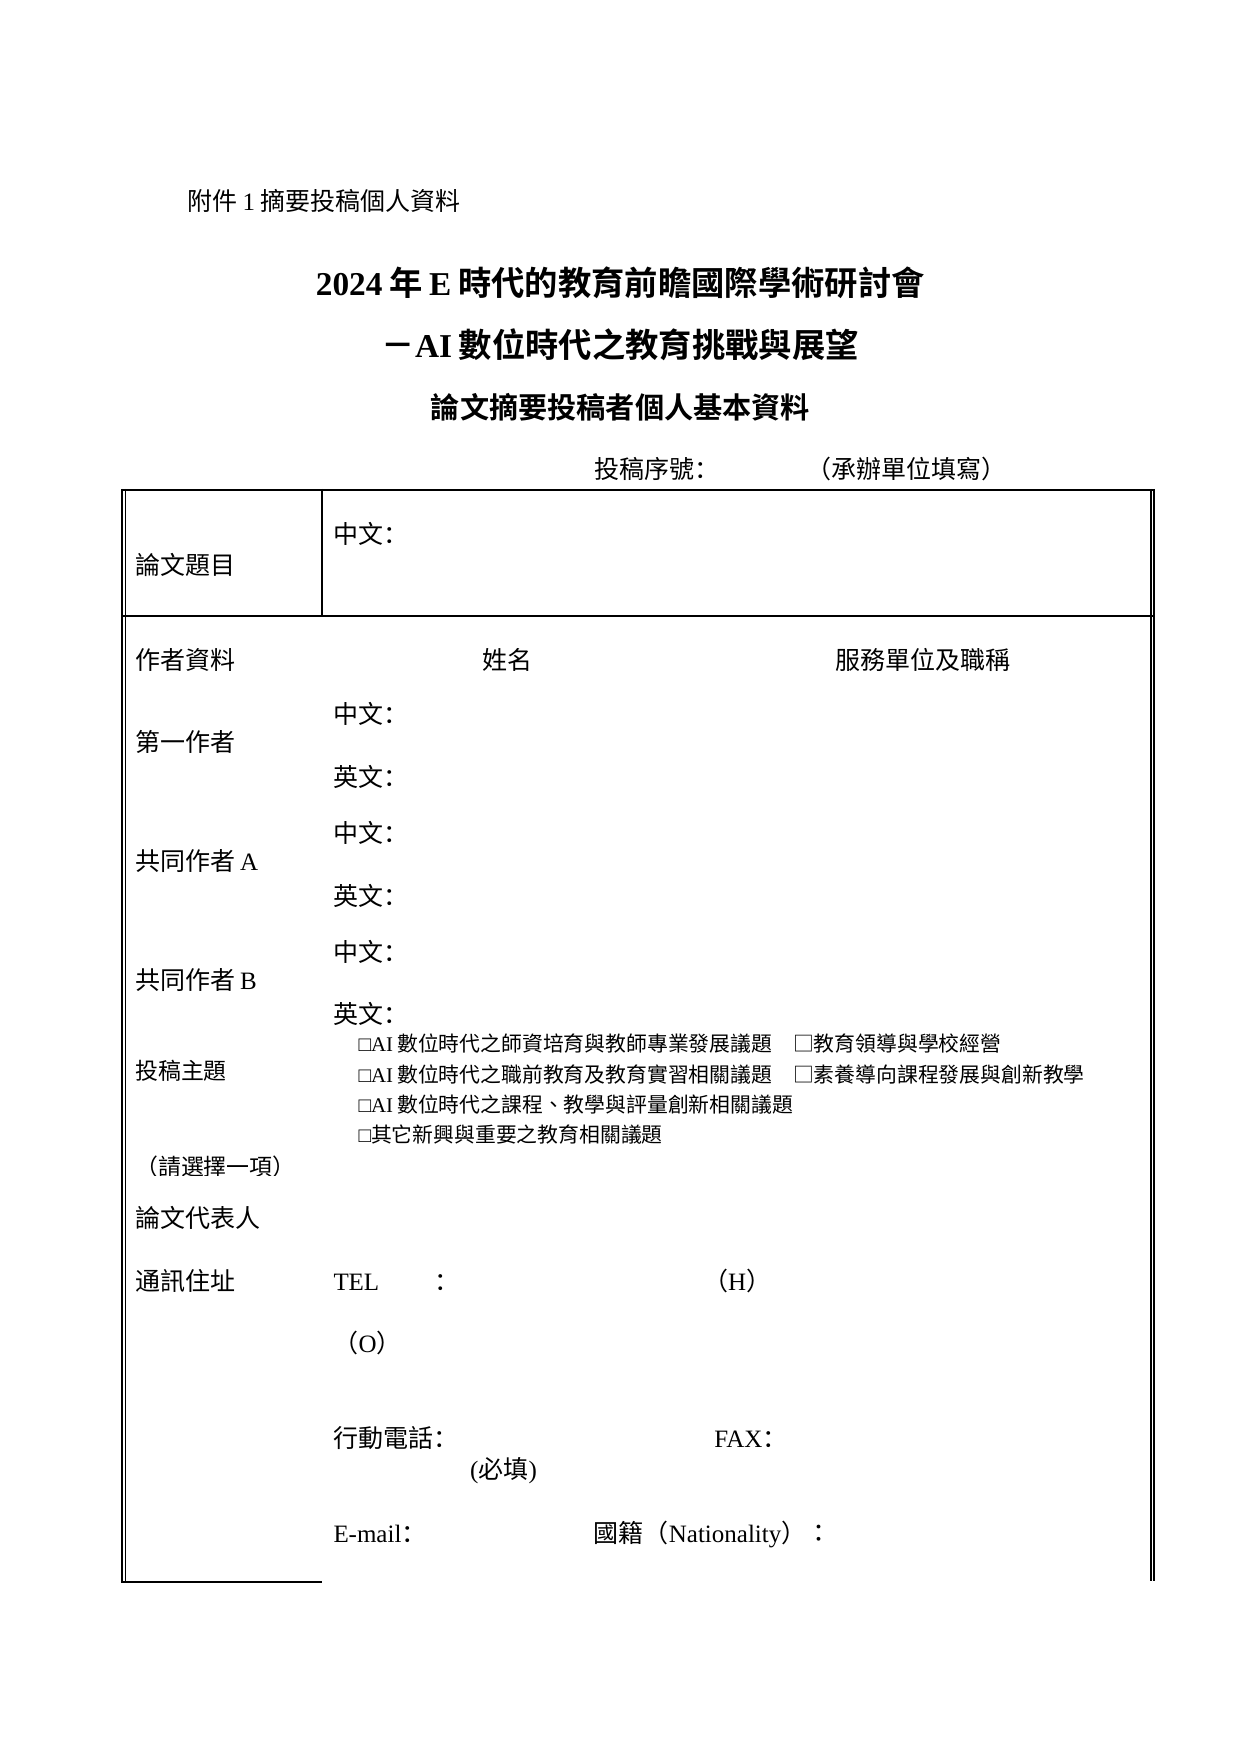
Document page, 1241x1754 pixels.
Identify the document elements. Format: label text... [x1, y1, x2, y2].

table_cell 共同作者A [126, 790, 322, 909]
table_cell 中文： [322, 671, 693, 734]
table_cell [470, 1175, 703, 1363]
table_cell [693, 734, 1150, 790]
table_cell 中文： [322, 909, 693, 971]
table_cell 英文： [322, 971, 693, 1028]
table_cell [693, 853, 1150, 909]
table_cell 中文： [322, 790, 693, 852]
table_cell 論文代表人 通訊住址 [126, 1175, 322, 1581]
table_header 中文： 英文： [323, 491, 1150, 615]
table_cell E-mail： [322, 1489, 470, 1581]
table_cell 國籍（Nationality）： (論文發表人如為外國籍，請註明) [470, 1489, 1150, 1581]
table_cell 第一作者 [126, 671, 322, 790]
table_cell 行動電話： [322, 1363, 470, 1489]
text －AI數位時代之教育挑戰與展望 [187, 301, 1053, 364]
table_cell 服務單位及職稱 [693, 617, 1150, 671]
text 論文摘要投稿者個人基本資料 [187, 364, 1053, 426]
table_cell TEL：（O） [322, 1175, 470, 1363]
table_cell (必填) [470, 1363, 703, 1489]
table_cell 共同作者B [126, 909, 322, 1028]
table_cell 姓名 [322, 617, 693, 671]
table_cell [693, 909, 1150, 971]
table_cell （H） [703, 1175, 799, 1363]
table_cell [693, 971, 1150, 1028]
table_cell 英文： [322, 734, 693, 790]
table_header 論文題目 [126, 491, 321, 615]
text 附件1摘要投稿個人資料 [187, 158, 1053, 221]
text 投稿序號： （承辦單位填寫） [187, 426, 1143, 489]
table_cell [799, 1363, 1150, 1489]
table_cell [799, 1175, 1150, 1363]
table_cell [693, 790, 1150, 852]
table_cell 作者資料 [126, 617, 322, 671]
table_cell [693, 671, 1150, 734]
table_cell 投稿主題 （請選擇一項） [126, 1028, 322, 1175]
table_cell FAX： [703, 1363, 799, 1489]
text 2024年E時代的教育前瞻國際學術研討會 [187, 239, 1053, 301]
table_cell 英文： [322, 853, 693, 909]
table_cell □AI數位時代之師資培育與教師專業發展議題 □教育領導與學校經營 □AI數位時代之職前教育及教育實習相關議題 □素養導向課程發展與創新教學 □AI數位時代之課程、教學與評量創新相關議題 □其它新興與重要之教育相關議題 [322, 1028, 1150, 1175]
